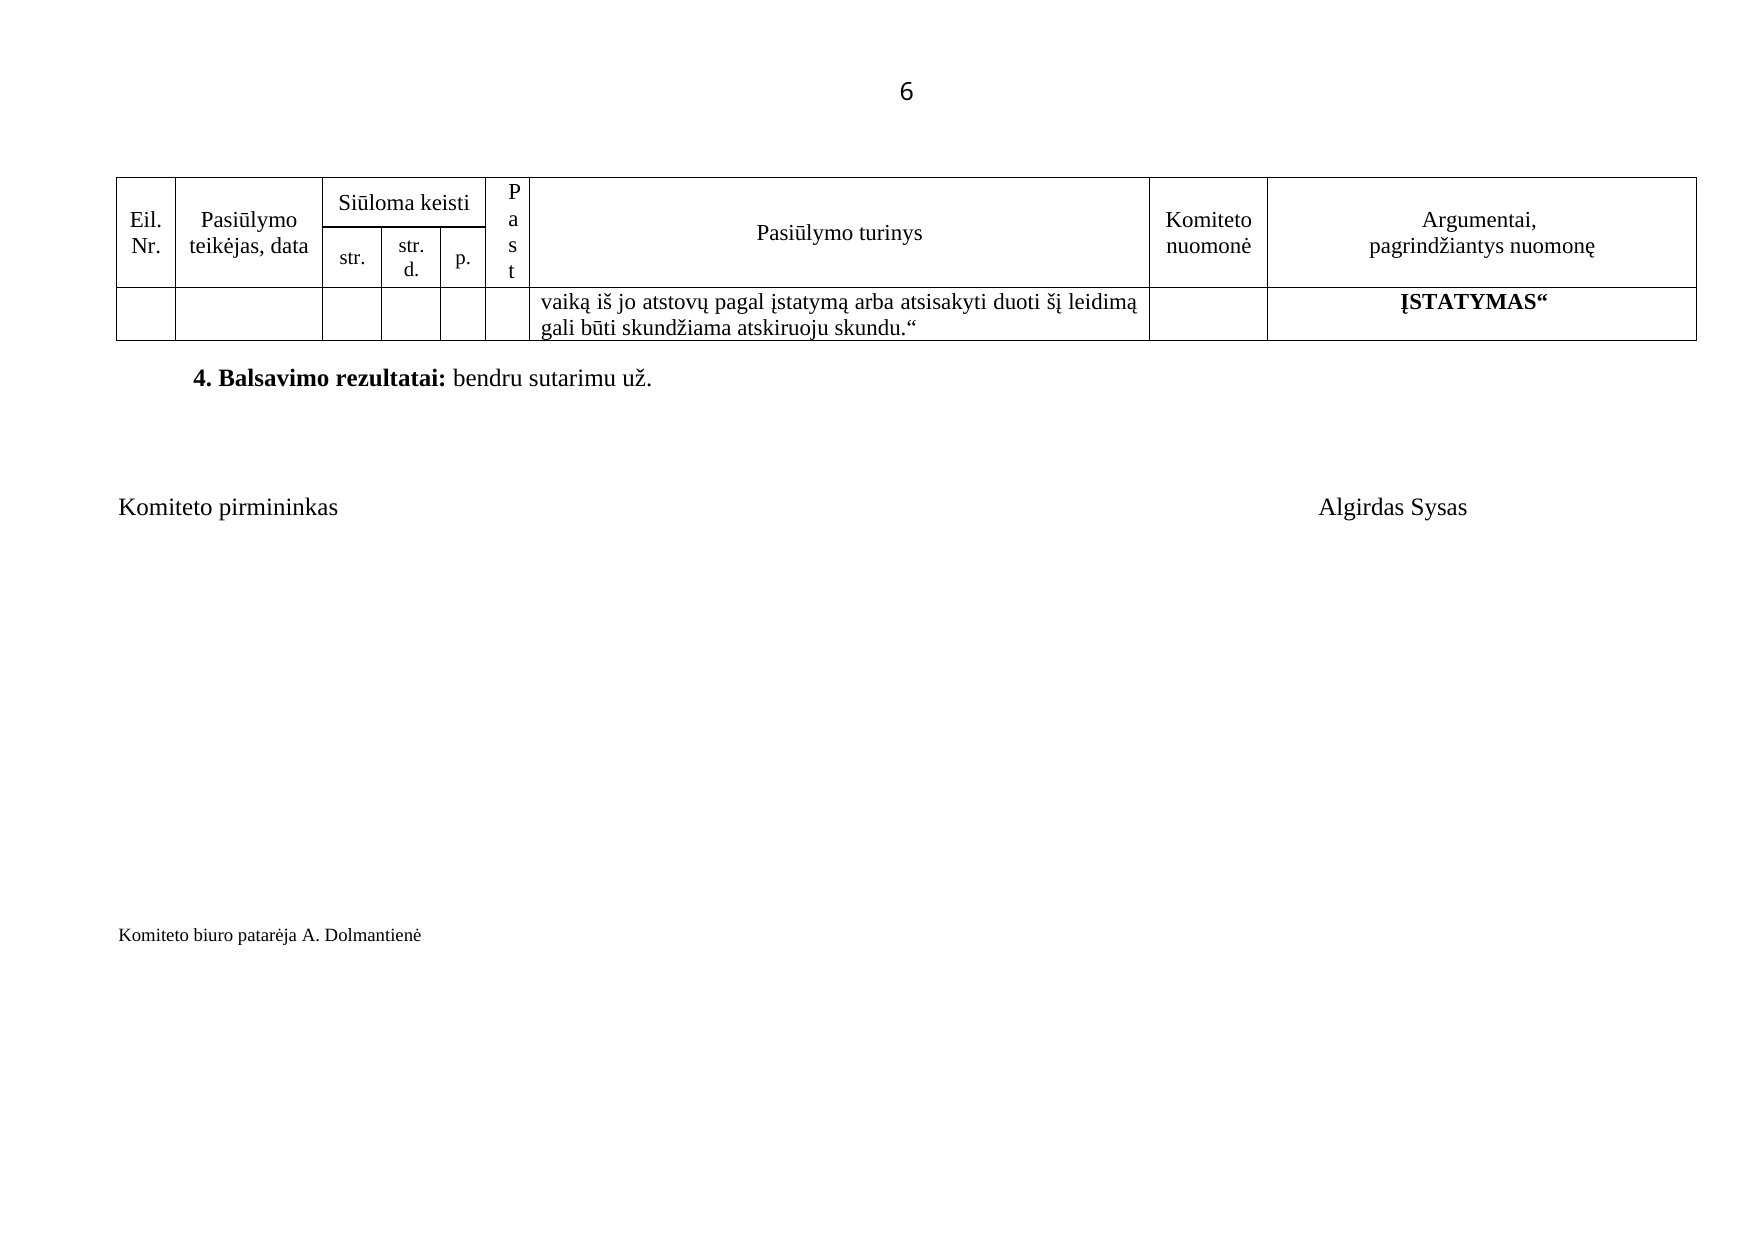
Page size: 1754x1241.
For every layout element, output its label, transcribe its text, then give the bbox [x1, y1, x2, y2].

table_header Siūloma keisti [323, 178, 485, 226]
table_header Pastabos [486, 178, 529, 287]
text Komiteto biuro patarėja A. Dolmantienė [118, 924, 1695, 945]
table_cell [441, 288, 485, 340]
table_header Eil. Nr. [117, 178, 175, 287]
table_cell [323, 288, 381, 340]
table_cell p. [441, 228, 485, 287]
table_cell N I [486, 288, 529, 340]
table_header Pasiūlymo turinys [530, 178, 1149, 287]
table_header Pasiūlymo teikėjas, data [176, 178, 322, 287]
table_header Argumentai, pagrindžiantys nuomonę [1268, 178, 1696, 287]
table_cell [176, 288, 322, 340]
table_cell [117, 288, 175, 340]
table_cell ĮSTATYMAS“ [1268, 288, 1696, 340]
table_cell [382, 288, 440, 340]
table_cell vaiką iš jo atstovų pagal įstatymą arba atsisakyti duoti šį leidimą gali būti skundžiama atskiruoju skundu.“ [530, 288, 1149, 340]
table_cell str. d. [382, 228, 440, 287]
text Komiteto pirmininkas (Parašas) Algirdas Sysas [118, 492, 1695, 521]
table_cell str. [323, 228, 381, 287]
table_cell [1150, 288, 1267, 340]
text 4. Balsavimo rezultatai: bendru sutarimu už. [118, 363, 1695, 392]
table_header Komiteto nuomonė [1150, 178, 1267, 287]
